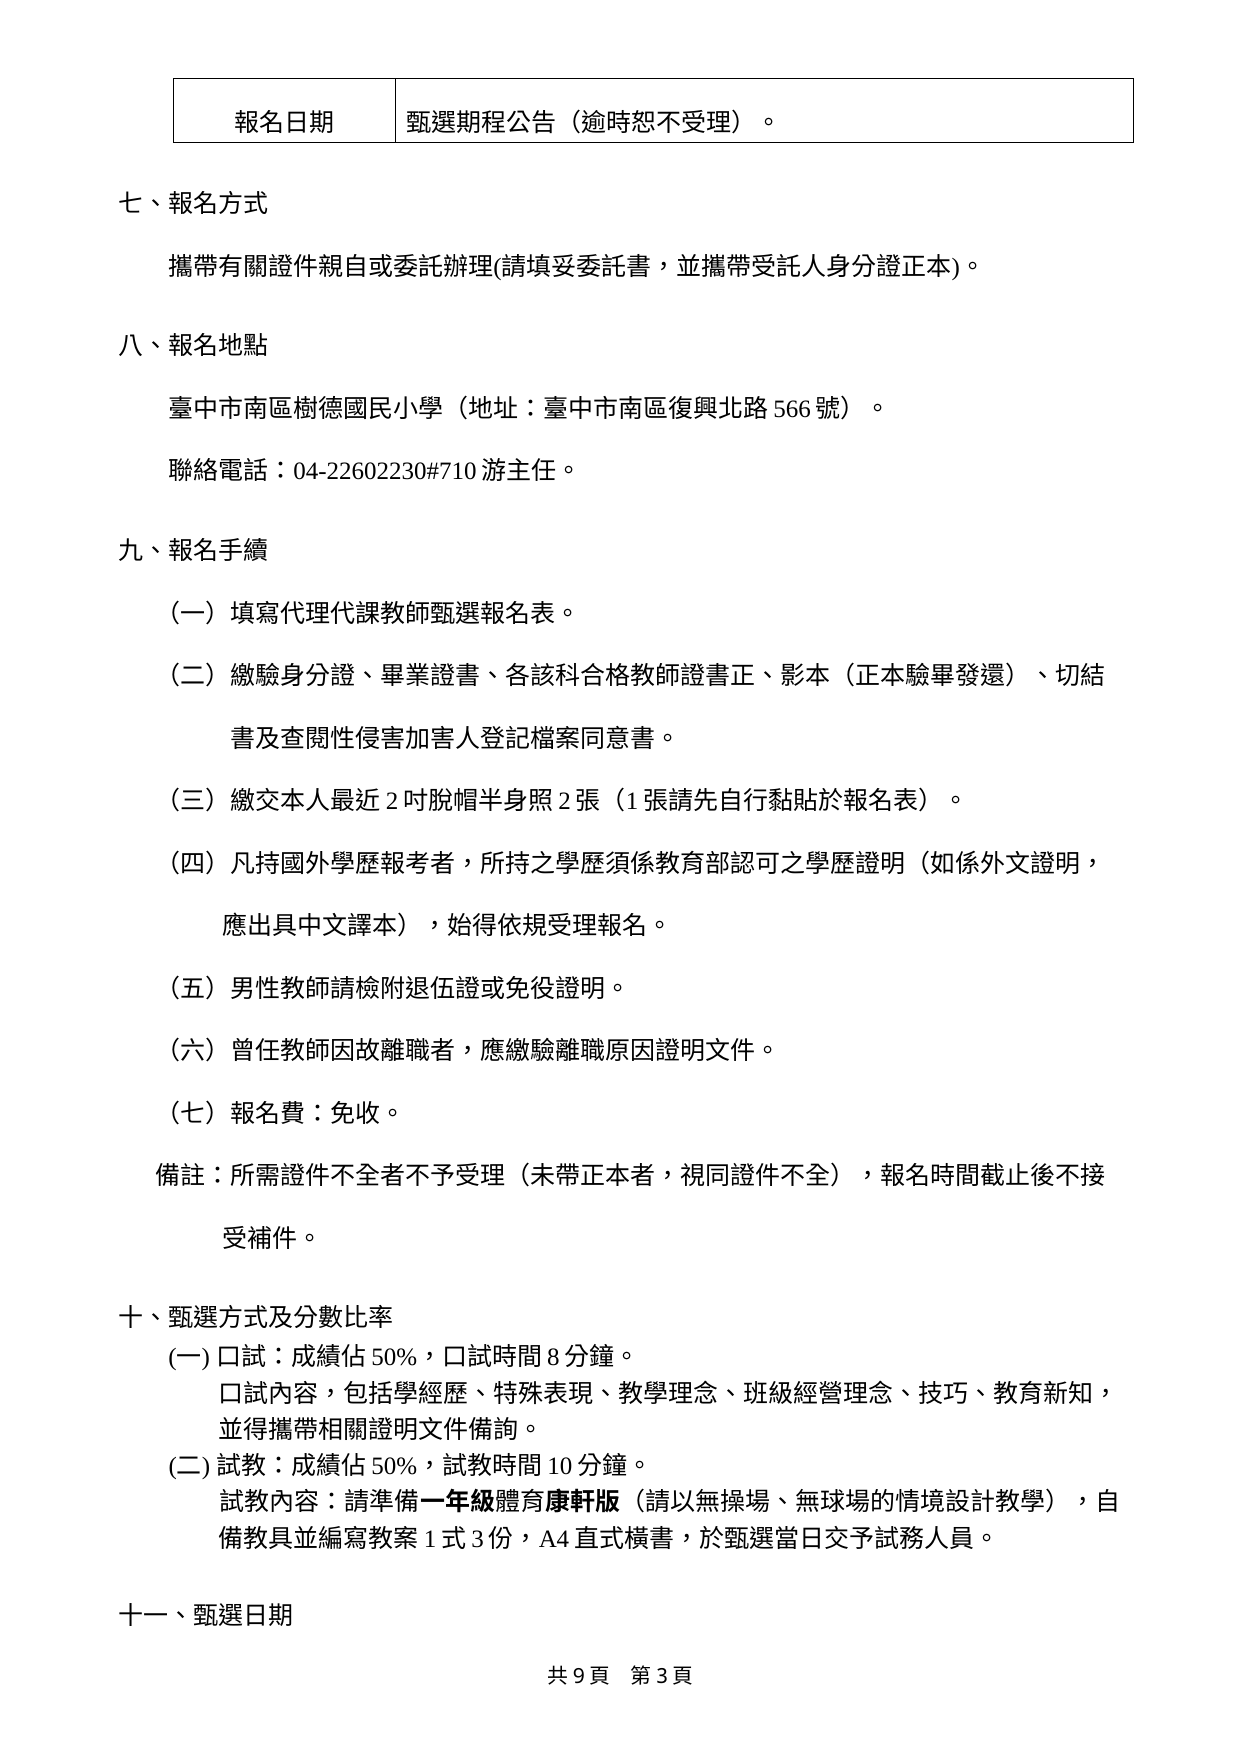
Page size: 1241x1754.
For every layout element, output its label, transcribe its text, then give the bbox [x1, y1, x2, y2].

text 十一、甄選日期 [118, 1572, 1122, 1634]
text （二）繳驗身分證、畢業證書、各該科合格教師證書正、影本（正本驗畢發還）、切結書及查閱性侵害加害人登記檔案同意書。 [156, 632, 1122, 757]
text 口試內容，包括學經歷、特殊表現、教學理念、班級經營理念、技巧、教育新知，並得攜帶相關證明文件備詢。 [218, 1373, 1122, 1446]
table_cell 報名日期 [174, 79, 395, 142]
text （七）報名費：免收。 [156, 1069, 1122, 1132]
text （六）曾任教師因故離職者，應繳驗離職原因證明文件。 [156, 1007, 1122, 1069]
text 八、報名地點 臺中市南區樹德國民小學（地址：臺中市南區復興北路566號）。 [118, 302, 1122, 427]
text 七、報名方式 攜帶有關證件親自或委託辦理(請填妥委託書，並攜帶受託人身分證正本)。 [118, 160, 1122, 285]
text （一）填寫代理代課教師甄選報名表。 [118, 569, 1122, 632]
text （四）凡持國外學歷報考者，所持之學歷須係教育部認可之學歷證明（如係外文證明，應出具中文譯本），始得依規受理報名。 [156, 819, 1122, 944]
text （五）男性教師請檢附退伍證或免役證明。 [156, 944, 1122, 1007]
table_cell 甄選期程公告（逾時恕不受理）。 [396, 79, 1133, 142]
text 聯絡電話：04-22602230#710游主任。 [168, 427, 1122, 490]
text 十、甄選方式及分數比率 [118, 1274, 1122, 1337]
text 備註：所需證件不全者不予受理（未帶正本者，視同證件不全），報名時間截止後不接受補件。 [156, 1132, 1122, 1257]
text (二) 試教：成績佔50%，試教時間10分鐘。 [168, 1446, 1122, 1482]
text （三）繳交本人最近2吋脫帽半身照2張（1張請先自行黏貼於報名表）。 [156, 757, 1122, 819]
text 試教內容：請準備一年級體育康軒版（請以無操場、無球場的情境設計教學），自備教具並編寫教案1式3份，A4直式橫書，於甄選當日交予試務人員。 [168, 1482, 1122, 1554]
text (一) 口試：成績佔50%，口試時間8分鐘。 [118, 1337, 1122, 1373]
text 九、報名手續 [118, 507, 1122, 569]
